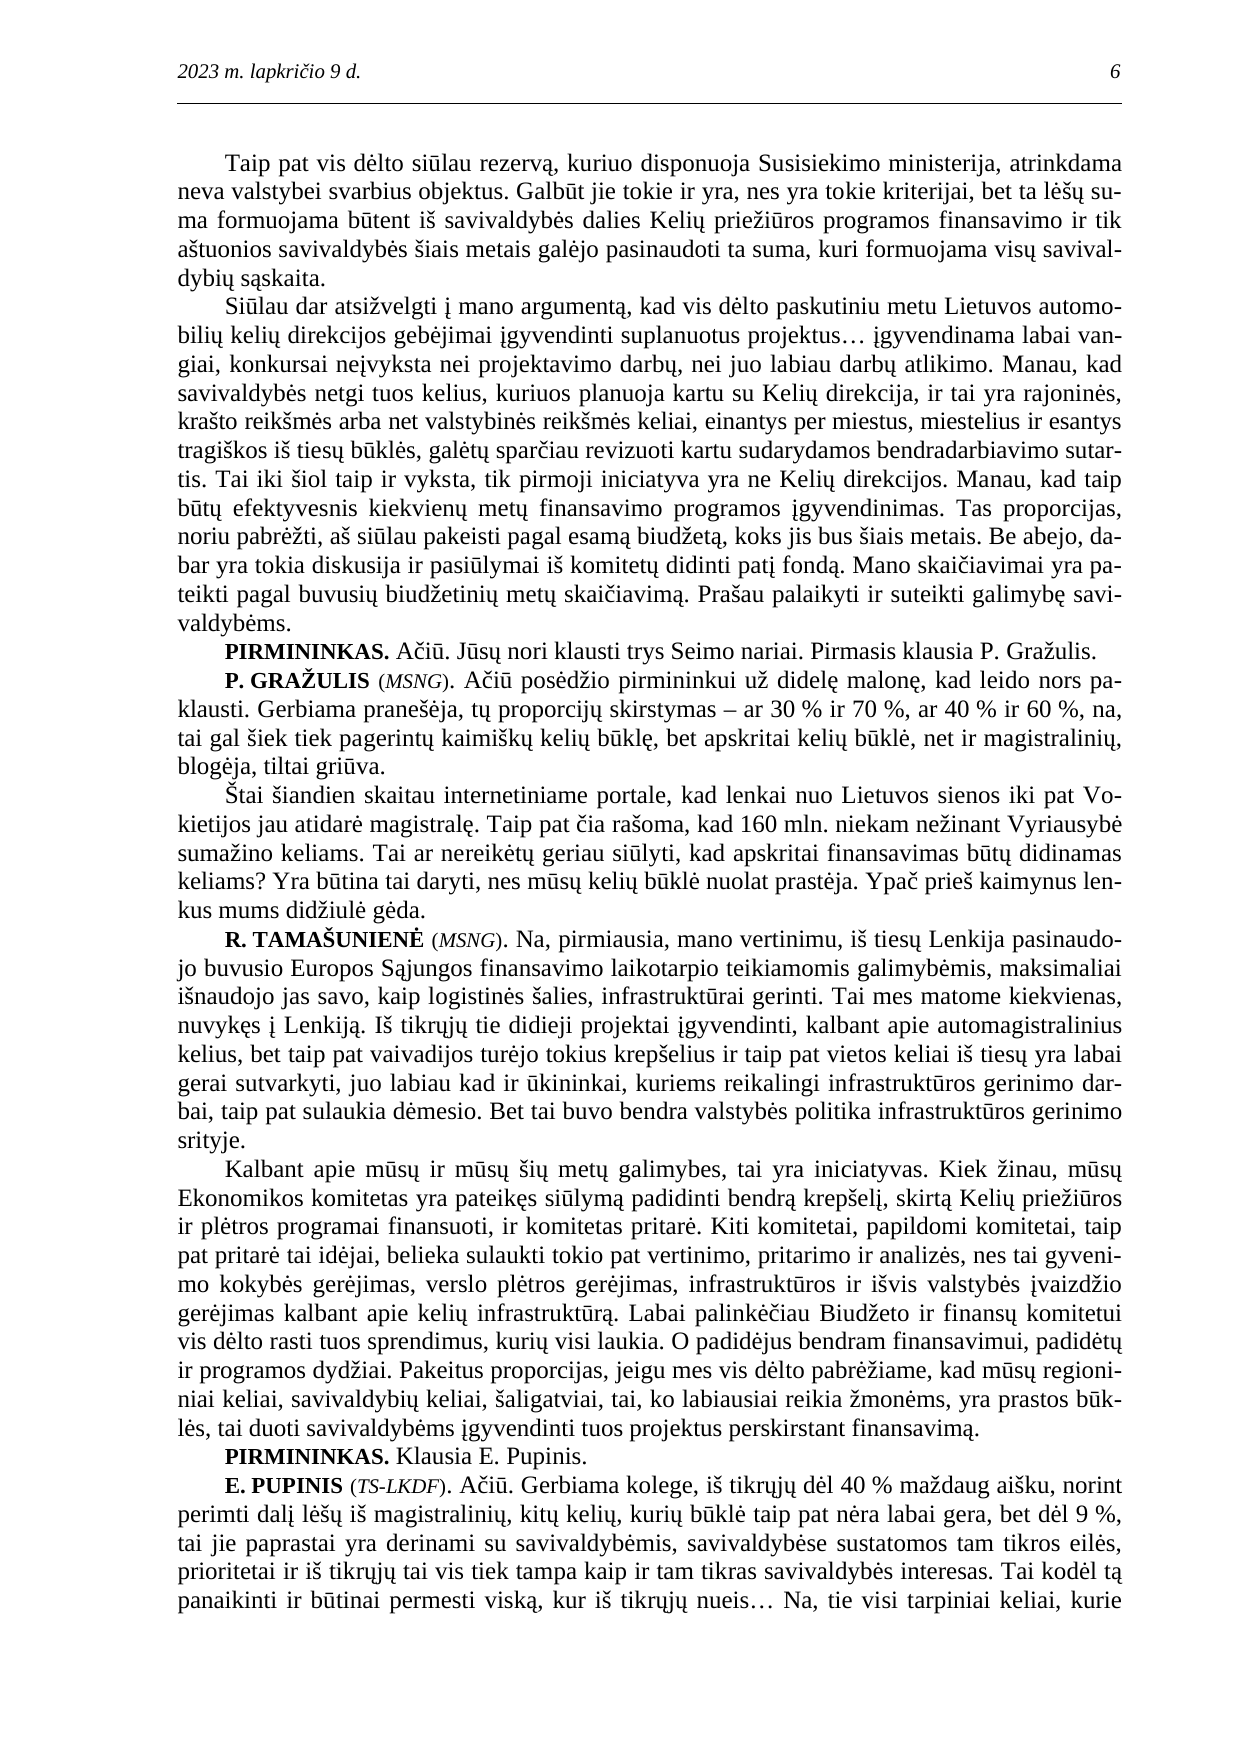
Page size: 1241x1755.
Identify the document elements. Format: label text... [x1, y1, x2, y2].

text E. PUPINIS (TS-LKDF). Ačiū. Ger­bia­ma ko­le­ge, iš tik­rų­jų dėl 40 % maž­daug aiš­ku, no­rint per­im­ti da­lį lė­šų iš ma­gist­ra­li­nių, ki­tų ke­lių, ku­rių būk­lė taip pat nė­ra la­bai ge­ra, bet dėl 9 %, tai jie pa­pras­tai yra de­ri­na­mi su sa­vi­val­dy­bė­mis, sa­vi­val­dy­bė­se su­sta­to­mos tam tik­ros ei­lės, pri­ori­te­tai ir iš tik­rų­jų tai vis tiek tam­pa kaip ir tam tik­ras sa­vi­val­dy­bės in­te­re­sas. Tai ko­dėl tą pa­nai­kin­ti ir bū­ti­nai per­mes­ti vis­ką, kur iš tik­rų­jų nu­eis… Na, tie vi­si tar­pi­niai ke­liai, ku­rie [177, 1470, 1122, 1614]
text P. GRAŽULIS (MSNG). Ačiū po­sė­džio pir­mi­nin­kui už di­de­lę ma­lo­nę, kad lei­do nors pa­klaus­ti. Ger­bia­ma pra­ne­šė­ja, tų pro­por­ci­jų skirs­ty­mas – ar 30 % ir 70 %, ar 40 % ir 60 %, na, tai gal šiek tiek pa­ge­rin­tų kai­miš­kų ke­lių būk­lę, bet ap­skri­tai ke­lių būk­lė, net ir ma­gist­ra­li­nių, blo­gė­ja, til­tai griū­va. [177, 665, 1122, 780]
text Siū­lau dar at­si­žvelg­ti į ma­no ar­gu­men­tą, kad vis dėl­to pas­ku­ti­niu me­tu Lie­tu­vos au­to­mo­bi­lių ke­lių di­rek­ci­jos ge­bė­ji­mai įgy­ven­din­ti su­pla­nuo­tus pro­jek­tus… įgy­ven­di­na­ma la­bai van­giai, kon­kur­sai ne­įvyks­ta nei pro­jek­ta­vi­mo dar­bų, nei juo la­biau dar­bų at­li­ki­mo. Ma­nau, kad sa­vi­val­dy­bės net­gi tuos ke­lius, ku­riuos pla­nuo­ja kar­tu su Ke­lių di­rek­ci­ja, ir tai yra ra­jo­ni­nės, kraš­to reikš­mės ar­ba net vals­ty­bi­nės reikš­mės ke­liai, ei­nan­tys per mies­tus, mies­te­lius ir esan­tys tra­giš­kos iš tie­sų būk­lės, ga­lė­tų spar­čiau re­vi­zuo­ti kar­tu su­da­ry­da­mos ben­dra­dar­bia­vi­mo su­tar­tis. Tai iki šiol taip ir vyks­ta, tik pir­mo­ji ini­cia­ty­va yra ne Ke­lių di­rek­ci­jos. Ma­nau, kad taip bū­tų efek­ty­ves­nis kiek­vie­nų me­tų fi­nan­sa­vi­mo pro­gra­mos įgy­ven­di­ni­mas. Tas pro­por­ci­jas, no­riu pa­brėž­ti, aš siū­lau pa­keis­ti pa­gal esa­mą biu­dže­tą, koks jis bus šiais me­tais. Be abe­jo, da­bar yra to­kia dis­ku­si­ja ir pa­siū­ly­mai iš ko­mi­te­tų di­din­ti pa­tį fon­dą. Ma­no skai­čia­vi­mai yra pa­teik­ti pa­gal bu­vu­sių biu­dže­ti­nių me­tų skai­čia­vi­mą. Pra­šau pa­lai­ky­ti ir su­teik­ti ga­li­my­bę sa­vi­val­dy­bėms. [177, 291, 1122, 636]
text Taip pat vis dėl­to siū­lau re­zer­vą, ku­riuo dis­po­nuo­ja Su­si­sie­ki­mo mi­nis­te­ri­ja, at­rink­da­ma ne­va vals­ty­bei svar­bius ob­jek­tus. Gal­būt jie to­kie ir yra, nes yra to­kie kri­te­ri­jai, bet ta lė­šų su­ma for­muo­ja­ma bū­tent iš sa­vi­val­dy­bės da­lies Ke­lių prie­žiū­ros pro­gra­mos fi­nan­sa­vi­mo ir tik aš­tuo­nios sa­vi­val­dy­bės šiais me­tais ga­lė­jo pa­si­nau­do­ti ta su­ma, ku­ri for­muo­ja­ma vi­sų sa­vi­val­dy­bių są­skai­ta. [177, 148, 1122, 291]
text Kal­bant apie mū­sų ir mū­sų šių me­tų ga­li­my­bes, tai yra ini­cia­ty­vas. Kiek ži­nau, mū­sų Eko­no­mi­kos ko­mi­te­tas yra pa­tei­kęs siū­ly­mą pa­di­din­ti ben­drą krep­še­lį, skir­tą Ke­lių prie­žiū­ros ir plėt­ros pro­gra­mai fi­nan­suo­ti, ir ko­mi­te­tas pri­ta­rė. Ki­ti ko­mi­te­tai, pa­pil­do­mi ko­mi­te­tai, taip pat pri­ta­rė tai idė­jai, be­lie­ka su­lauk­ti to­kio pat ver­ti­ni­mo, pri­ta­ri­mo ir ana­li­zės, nes tai gy­ve­ni­mo ko­ky­bės ge­rė­ji­mas, ver­slo plėt­ros ge­rė­ji­mas, in­fra­struk­tū­ros ir iš­vis vals­ty­bės įvaiz­džio ge­rė­ji­mas kal­bant apie ke­lių in­fra­struk­tū­rą. La­bai pa­lin­kė­čiau Biu­dže­to ir fi­nan­sų ko­mi­te­tui vis dėl­to ras­ti tuos spren­di­mus, ku­rių vi­si lau­kia. O pa­di­dė­jus ben­dram fi­nan­sa­vi­mui, pa­di­dė­tų ir pro­gra­mos dy­džiai. Pa­kei­tus pro­por­ci­jas, jei­gu mes vis dėl­to pa­brė­žia­me, kad mū­sų re­gio­ni­niai ke­liai, sa­vi­val­dy­bių ke­liai, ša­li­gat­viai, tai, ko la­biau­siai rei­kia žmo­nėms, yra pras­tos būk­lės, tai duo­ti sa­vi­val­dy­bėms įgy­ven­din­ti tuos pro­jek­tus per­skirs­tant fi­nan­sa­vi­mą. [177, 1154, 1122, 1441]
text PIRMININKAS. Klau­sia E. Pu­pi­nis. [177, 1441, 1122, 1470]
text R. TAMAŠUNIENĖ (MSNG). Na, pir­miau­sia, ma­no ver­ti­ni­mu, iš tie­sų Len­ki­ja pa­si­nau­do­jo bu­vu­sio Eu­ro­pos Są­jun­gos fi­nan­sa­vi­mo lai­ko­tar­pio tei­kia­mo­mis ga­li­my­bė­mis, mak­si­ma­liai iš­nau­do­jo jas sa­vo, kaip lo­gis­ti­nės ša­lies, in­fra­struk­tū­rai ge­rin­ti. Tai mes ma­to­me kiek­vie­nas, nu­vy­kęs į Len­ki­ją. Iš tik­rų­jų tie di­die­ji pro­jek­tai įgy­ven­din­ti, kal­bant apie au­to­ma­gist­ra­li­nius ke­lius, bet taip pat vai­va­di­jos tu­rė­jo to­kius krep­še­lius ir taip pat vie­tos ke­liai iš tie­sų yra la­bai ge­rai su­tvar­ky­ti, juo la­biau kad ir ūki­nin­kai, ku­riems rei­ka­lin­gi in­fra­struk­tū­ros ge­ri­ni­mo dar­bai, taip pat su­lau­kia dė­me­sio. Bet tai bu­vo ben­dra vals­ty­bės po­li­ti­ka in­fra­struk­tū­ros ge­ri­ni­mo sri­ty­je. [177, 924, 1122, 1154]
text PIRMININKAS. Ačiū. Jū­sų no­ri klaus­ti trys Sei­mo na­riai. Pir­ma­sis klau­sia P. Gra­žu­lis. [177, 636, 1122, 665]
text Štai šian­dien skai­tau in­ter­ne­ti­nia­me por­ta­le, kad len­kai nuo Lie­tu­vos sie­nos iki pat Vo­kie­ti­jos jau ati­da­rė ma­gist­ra­lę. Taip pat čia ra­šo­ma, kad 160 mln. nie­kam ne­ži­nant Vy­riau­sy­bė su­ma­ži­no ke­liams. Tai ar ne­rei­kė­tų ge­riau siū­ly­ti, kad ap­skri­tai fi­nan­sa­vi­mas bū­tų di­di­na­mas ke­liams? Yra bū­ti­na tai da­ry­ti, nes mū­sų ke­lių būk­lė nuo­lat pra­stė­ja. Ypač prieš kai­my­nus len­kus mums di­džiu­lė gė­da. [177, 780, 1122, 924]
